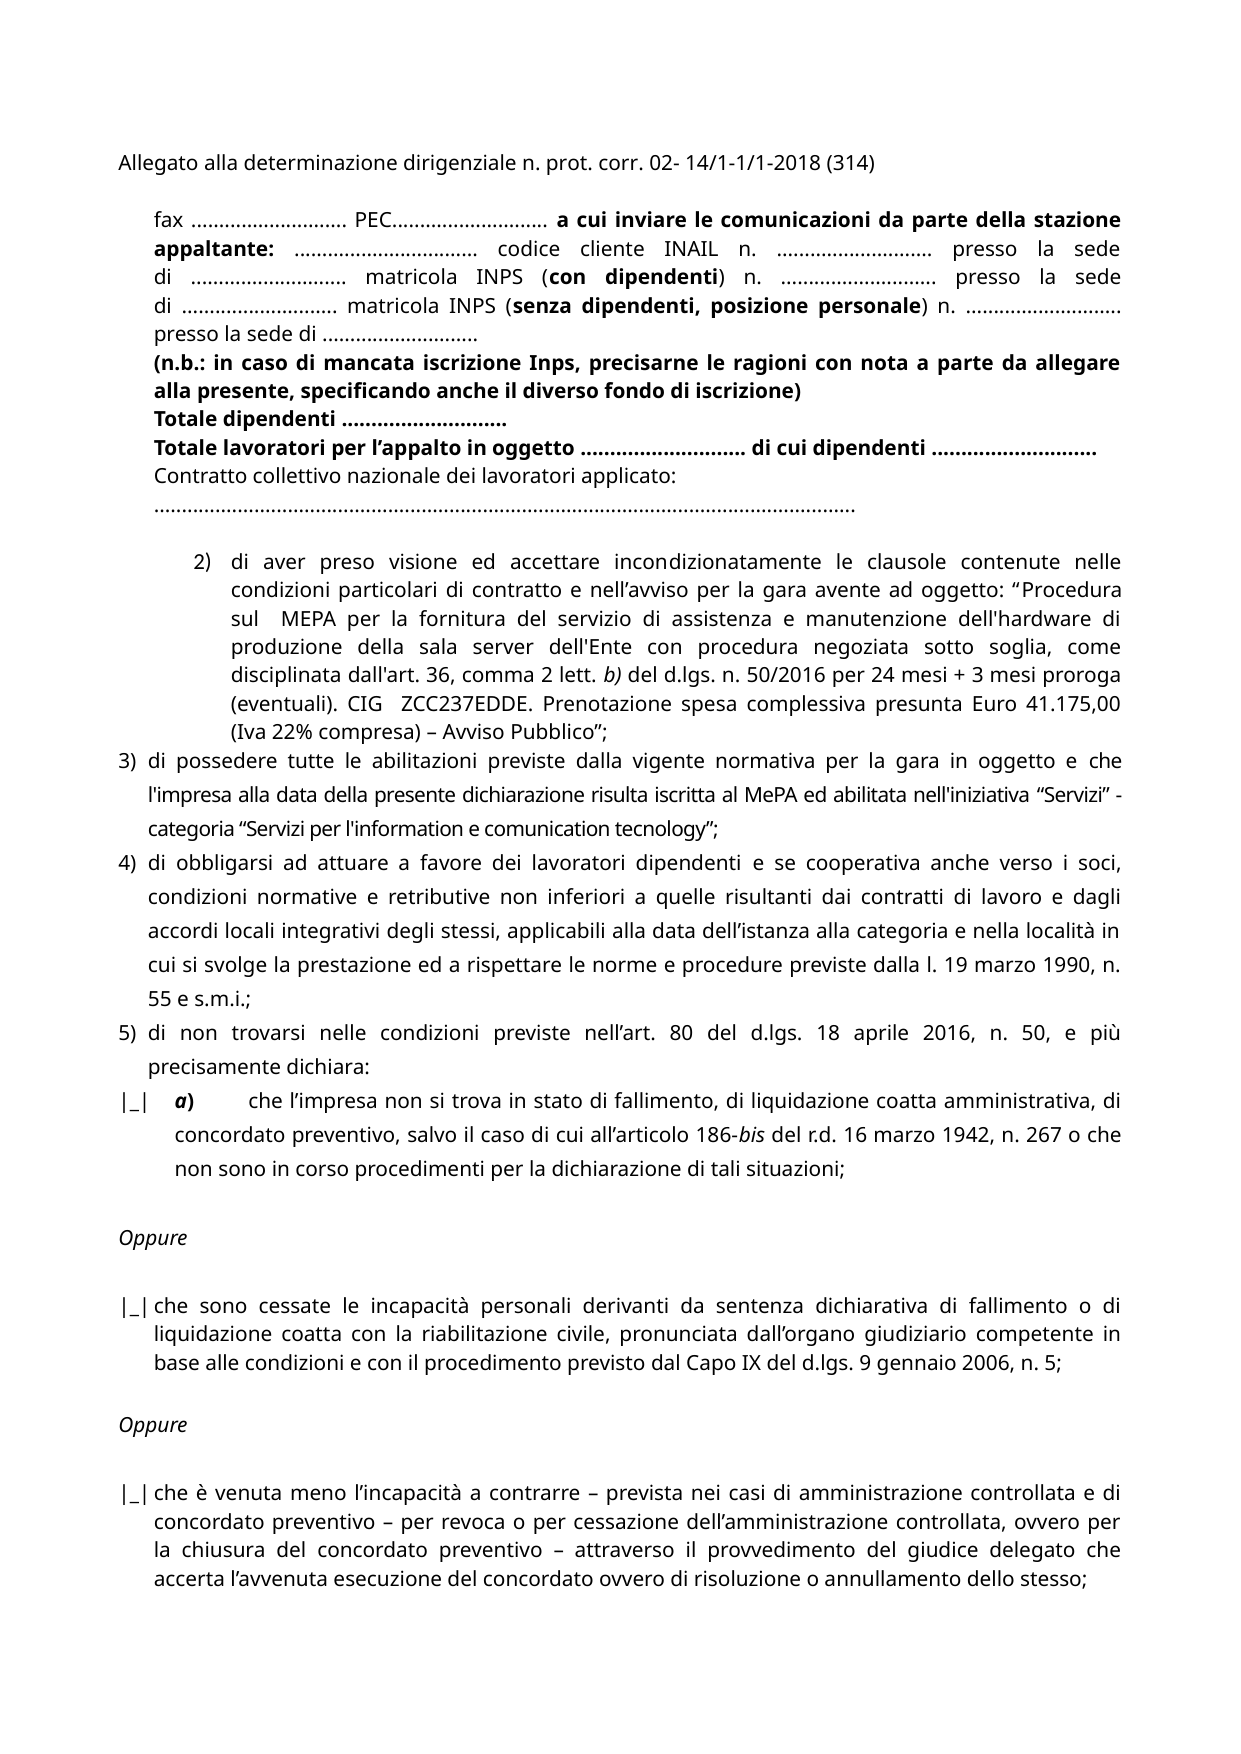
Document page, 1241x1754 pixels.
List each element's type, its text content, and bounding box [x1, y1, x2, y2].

text Contratto collettivo nazionale dei lavoratori applicato: [118, 461, 1122, 490]
text Oppure [118, 1410, 1122, 1439]
text |_| a) che l’impresa non si trova in stato di fallimento, di liquidazione coatta amministrativa, di concordato preventivo, salvo il caso di cui all’articolo 186-bis del r.d. 16 marzo 1942, n. 267 o che non sono in corso procedimenti per la dichiarazione di tali situazioni; [118, 1086, 1122, 1183]
list di aver preso visione ed accettare incondizionatamente le clausole contenute nelle condizioni particolari di contratto e nell’avviso per la gara avente ad oggetto: “Procedura sul MEPA per la fornitura del servizio di assistenza e manutenzione dell'hardware di produzione della sala server dell'Ente con procedura negoziata sotto soglia, come disciplinata dall'art. 36, comma 2 lett. b) del d.lgs. n. 50/2016 per 24 mesi + 3 mesi proroga (eventuali). CIG ZCC237EDDE. Prenotazione spesa complessiva presunta Euro 41.175,00 (Iva 22% compresa) – Avviso Pubblico”; [193, 547, 1122, 746]
text 4) di obbligarsi ad attuare a favore dei lavoratori dipendenti e se cooperativa anche verso i soci, condizioni normative e retributive non inferiori a quelle risultanti dai contratti di lavoro e dagli accordi locali integrativi degli stessi, applicabili alla data dell’istanza alla categoria e nella località in cui si svolge la prestazione ed a rispettare le norme e procedure previste dalla l. 19 marzo 1990, n. 55 e s.m.i.; [118, 848, 1122, 1013]
text Totale lavoratori per l’appalto in oggetto ............................ di cui dipendenti ............................ [118, 433, 1122, 461]
text 5) di non trovarsi nelle condizioni previste nell’art. 80 del d.lgs. 18 aprile 2016, n. 50, e più precisamente dichiara: [118, 1018, 1122, 1081]
text fax ............................ PEC............................ a cui inviare le comunicazioni da parte della stazione appaltante: ................................. codice cliente INAIL n. ............................ presso la sede di ............................ matricola INPS (con dipendenti) n. ............................ presso la sede di ............................ matricola INPS (senza dipendenti, posizione personale) n. ............................ presso la sede di ............................ [118, 206, 1122, 348]
text |_| che è venuta meno l’incapacità a contrarre – prevista nei casi di amministrazione controllata e di concordato preventivo – per revoca o per cessazione dell’amministrazione controllata, ovvero per la chiusura del concordato preventivo – attraverso il provvedimento del giudice delegato che accerta l’avvenuta esecuzione del concordato ovvero di risoluzione o annullamento dello stesso; [118, 1478, 1122, 1592]
text (n.b.: in caso di mancata iscrizione Inps, precisarne le ragioni con nota a parte da allegare alla presente, specificando anche il diverso fondo di iscrizione) [118, 348, 1122, 404]
text .............................................................................................................................. [118, 490, 1122, 518]
text Totale dipendenti ............................ [118, 404, 1122, 433]
text 3) di possedere tutte le abilitazioni previste dalla vigente normativa per la gara in oggetto e che l'impresa alla data della presente dichiarazione risulta iscritta al MePA ed abilitata nell'iniziativa “Servizi” - categoria “Servizi per l'information e comunication tecnology”; [118, 746, 1122, 842]
text |_| che sono cessate le incapacità personali derivanti da sentenza dichiarativa di fallimento o di liquidazione coatta con la riabilitazione civile, pronunciata dall’organo giudiziario competente in base alle condizioni e con il procedimento previsto dal Capo IX del d.lgs. 9 gennaio 2006, n. 5; [118, 1291, 1122, 1376]
text Oppure [118, 1223, 1122, 1251]
